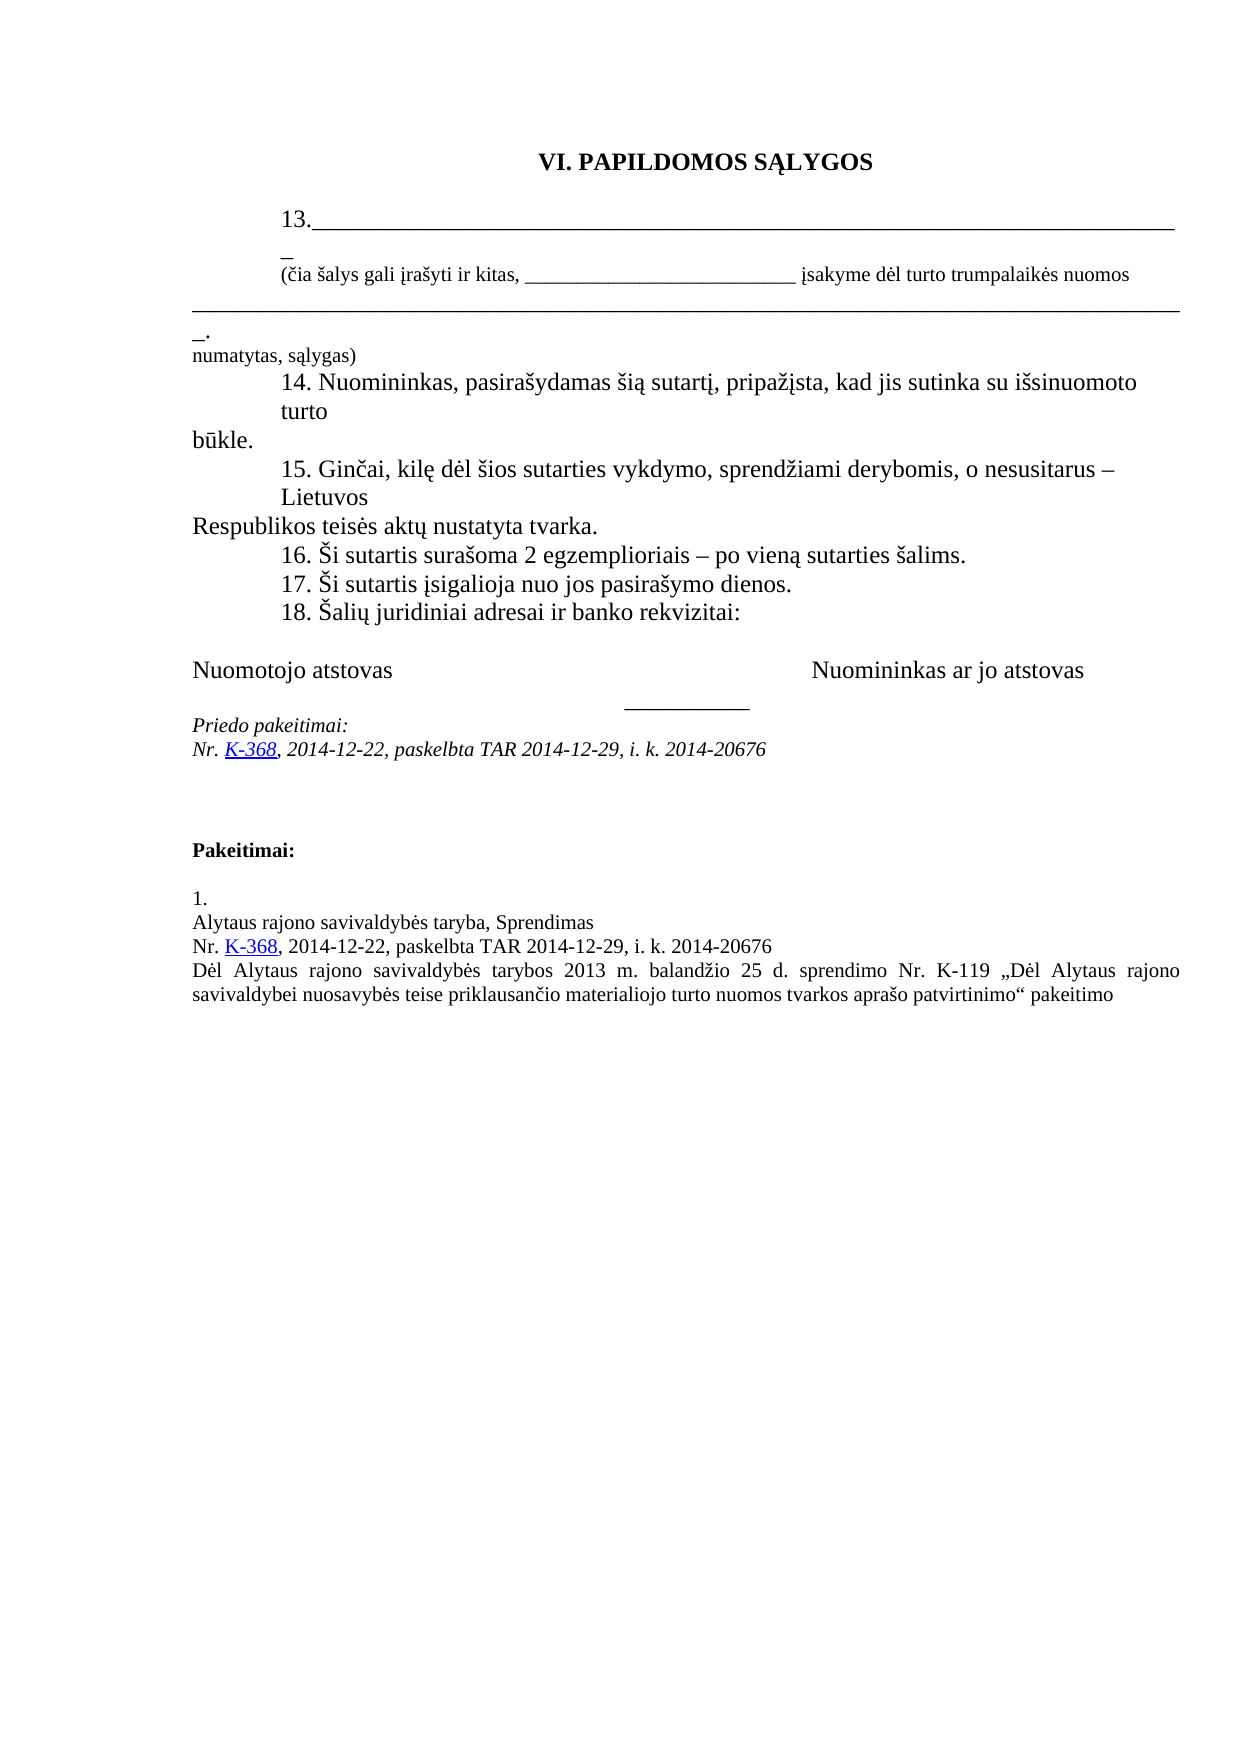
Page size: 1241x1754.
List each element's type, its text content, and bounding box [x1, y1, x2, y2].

text ________________________________________________________________________________. [192, 286, 1181, 343]
text 13.______________________________________________________________________ [281, 204, 1181, 262]
text 17. Ši sutartis įsigalioja nuo jos pasirašymo dienos. [281, 569, 1181, 597]
text numatytas, sąlygas) [192, 343, 1181, 367]
text Nuomotojo atstovas Nuomininkas ar jo atstovas [192, 655, 1181, 684]
text Respublikos teisės aktų nustatyta tvarka. [192, 511, 1181, 540]
text 16. Ši sutartis surašoma 2 egzemplioriais – po vieną sutarties šalims. [281, 540, 1181, 569]
text 18. Šalių juridiniai adresai ir banko rekvizitai: [281, 597, 1181, 626]
text Pakeitimai: [192, 837, 1181, 862]
text VI. PAPILDOMOS SĄLYGOS [229, 147, 1181, 176]
text Nr. K-368, 2014-12-22, paskelbta TAR 2014-12-29, i. k. 2014-20676 [192, 737, 1181, 761]
text (čia šalys gali įrašyti ir kitas, __________________________ įsakyme dėl turto trumpalaikės nuomos [281, 262, 1181, 286]
text Alytaus rajono savivaldybės taryba, Sprendimas [192, 910, 1181, 934]
text 14. Nuomininkas, pasirašydamas šią sutartį, pripažįsta, kad jis sutinka su išsinuomoto turto [281, 367, 1181, 425]
text Dėl Alytaus rajono savivaldybės tarybos 2013 m. balandžio 25 d. sprendimo Nr. K-119 „Dėl Alytaus rajono savivaldybei nuosavybės teise priklausančio materialiojo turto nuomos tvarkos aprašo patvirtinimo“ pakeitimo [192, 958, 1181, 1006]
text 1. [192, 886, 1181, 910]
text 15. Ginčai, kilę dėl šios sutarties vykdymo, sprendžiami derybomis, o nesusitarus – Lietuvos [281, 454, 1181, 511]
text būkle. [192, 425, 1181, 454]
text __________ [192, 684, 1181, 712]
text Nr. K-368, 2014-12-22, paskelbta TAR 2014-12-29, i. k. 2014-20676 [192, 934, 1181, 958]
text Priedo pakeitimai: [192, 712, 1181, 737]
